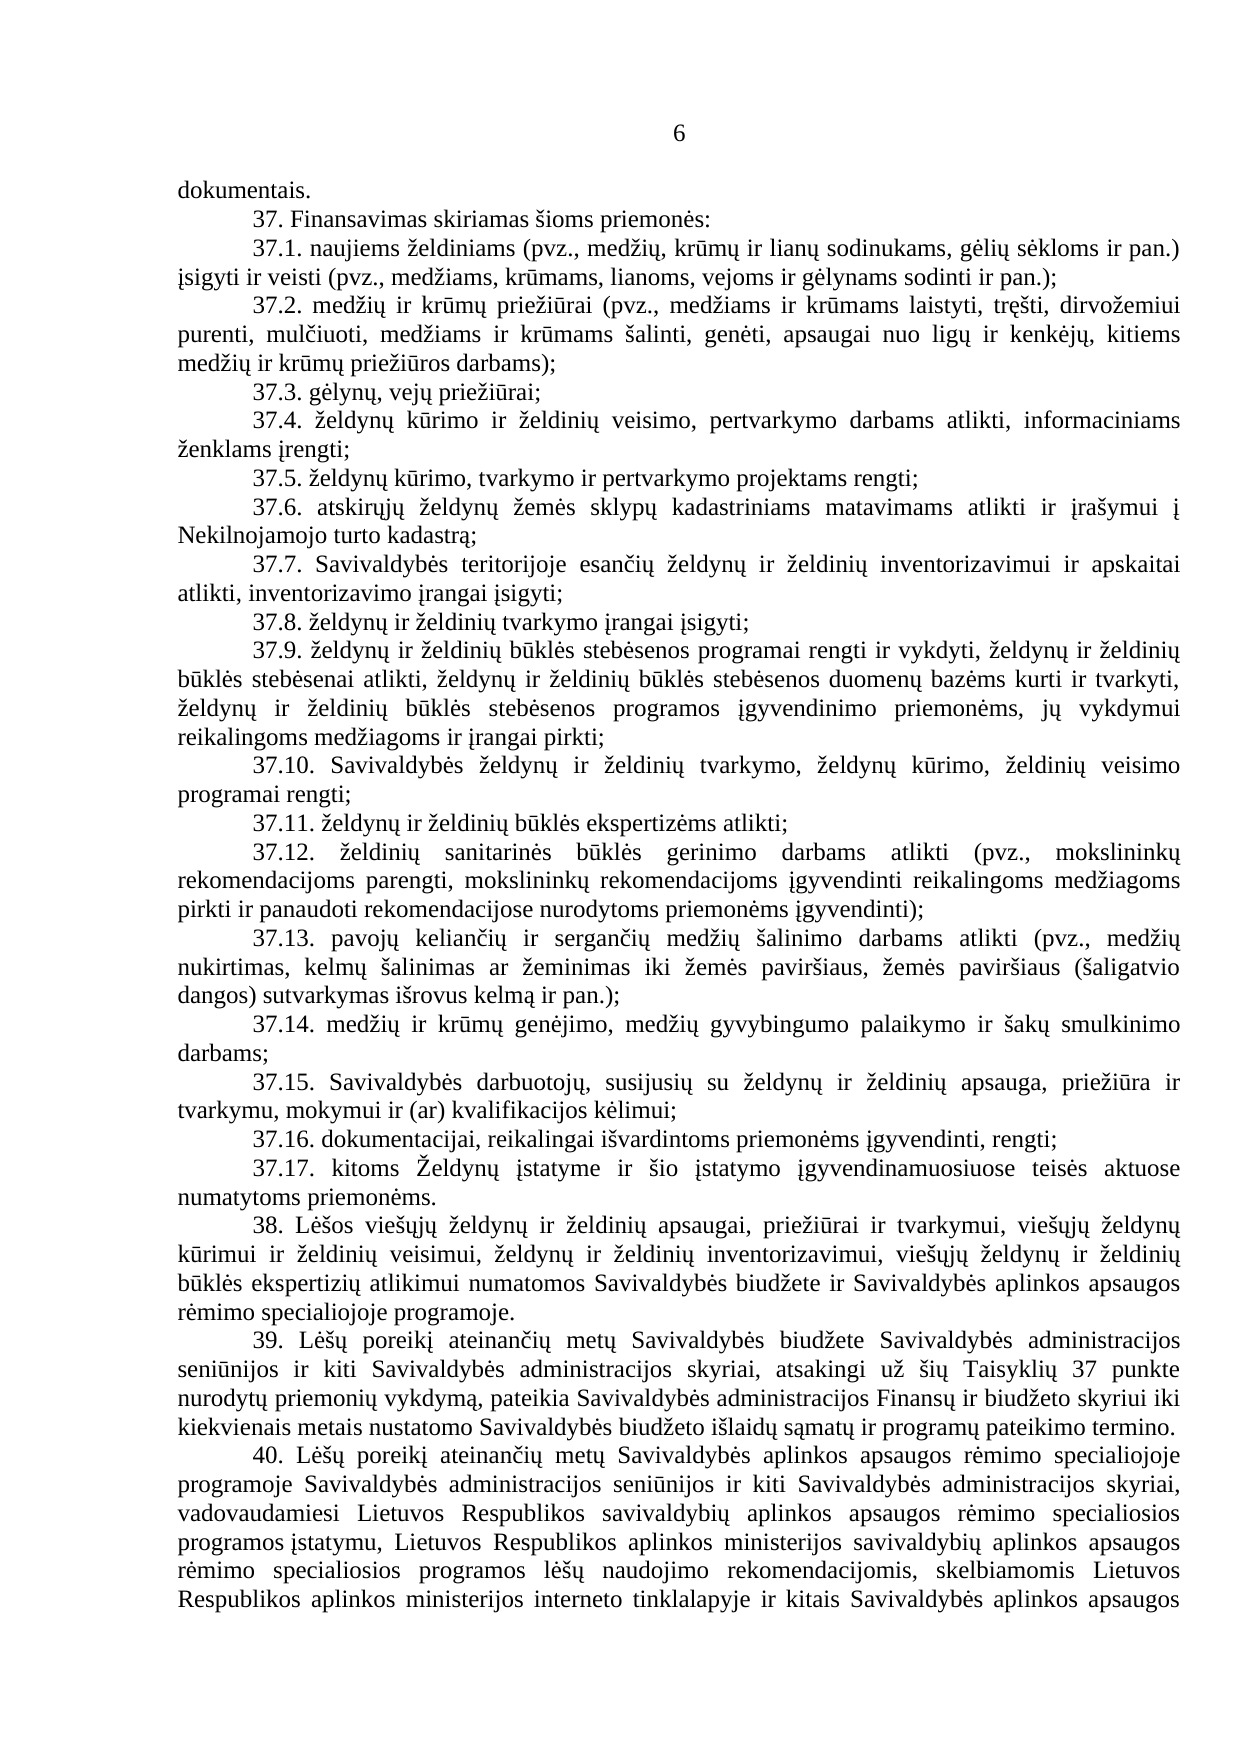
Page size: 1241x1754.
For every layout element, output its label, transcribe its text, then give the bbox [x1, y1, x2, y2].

text 37.15. Savivaldybės darbuotojų, susijusių su želdynų ir želdinių apsauga, priežiūra ir tvarkymu, mokymui ir (ar) kvalifikacijos kėlimui; [177, 1067, 1181, 1124]
text 37.7. Savivaldybės teritorijoje esančių želdynų ir želdinių inventorizavimui ir apskaitai atlikti, inventorizavimo įrangai įsigyti; [177, 549, 1181, 607]
text 37.9. želdynų ir želdinių būklės stebėsenos programai rengti ir vykdyti, želdynų ir želdinių būklės stebėsenai atlikti, želdynų ir želdinių būklės stebėsenos duomenų bazėms kurti ir tvarkyti, želdynų ir želdinių būklės stebėsenos programos įgyvendinimo priemonėms, jų vykdymui reikalingoms medžiagoms ir įrangai pirkti; [177, 636, 1181, 751]
text 37.14. medžių ir krūmų genėjimo, medžių gyvybingumo palaikymo ir šakų smulkinimo darbams; [177, 1009, 1181, 1067]
text 40. Lėšų poreikį ateinančių metų Savivaldybės aplinkos apsaugos rėmimo specialiojoje programoje Savivaldybės administracijos seniūnijos ir kiti Savivaldybės administracijos skyriai, vadovaudamiesi Lietuvos Respublikos savivaldybių aplinkos apsaugos rėmimo specialiosios programos įstatymu, Lietuvos Respublikos aplinkos ministerijos savivaldybių aplinkos apsaugos rėmimo specialiosios programos lėšų naudojimo rekomendacijomis, skelbiamomis Lietuvos Respublikos aplinkos ministerijos interneto tinklalapyje ir kitais Savivaldybės aplinkos apsaugos [177, 1441, 1181, 1613]
text 37.11. želdynų ir želdinių būklės ekspertizėms atlikti; [177, 808, 1181, 837]
text 37.2. medžių ir krūmų priežiūrai (pvz., medžiams ir krūmams laistyti, tręšti, dirvožemiui purenti, mulčiuoti, medžiams ir krūmams šalinti, genėti, apsaugai nuo ligų ir kenkėjų, kitiems medžių ir krūmų priežiūros darbams); [177, 291, 1181, 377]
text dokumentais. [177, 176, 1181, 204]
text 37.4. želdynų kūrimo ir želdinių veisimo, pertvarkymo darbams atlikti, informaciniams ženklams įrengti; [177, 406, 1181, 463]
text 37.17. kitoms Želdynų įstatyme ir šio įstatymo įgyvendinamuosiuose teisės aktuose numatytoms priemonėms. [177, 1153, 1181, 1211]
text 37.16. dokumentacijai, reikalingai išvardintoms priemonėms įgyvendinti, rengti; [177, 1124, 1181, 1153]
text 39. Lėšų poreikį ateinančių metų Savivaldybės biudžete Savivaldybės administracijos seniūnijos ir kiti Savivaldybės administracijos skyriai, atsakingi už šių Taisyklių 37 punkte nurodytų priemonių vykdymą, pateikia Savivaldybės administracijos Finansų ir biudžeto skyriui iki kiekvienais metais nustatomo Savivaldybės biudžeto išlaidų sąmatų ir programų pateikimo termino. [177, 1326, 1181, 1441]
text 37.13. pavojų keliančių ir sergančių medžių šalinimo darbams atlikti (pvz., medžių nukirtimas, kelmų šalinimas ar žeminimas iki žemės paviršiaus, žemės paviršiaus (šaligatvio dangos) sutvarkymas išrovus kelmą ir pan.); [177, 923, 1181, 1009]
text 37.12. želdinių sanitarinės būklės gerinimo darbams atlikti (pvz., mokslininkų rekomendacijoms parengti, mokslininkų rekomendacijoms įgyvendinti reikalingoms medžiagoms pirkti ir panaudoti rekomendacijose nurodytoms priemonėms įgyvendinti); [177, 837, 1181, 923]
text 37.1. naujiems želdiniams (pvz., medžių, krūmų ir lianų sodinukams, gėlių sėkloms ir pan.) įsigyti ir veisti (pvz., medžiams, krūmams, lianoms, vejoms ir gėlynams sodinti ir pan.); [177, 233, 1181, 291]
text 38. Lėšos viešųjų želdynų ir želdinių apsaugai, priežiūrai ir tvarkymui, viešųjų želdynų kūrimui ir želdinių veisimui, želdynų ir želdinių inventorizavimui, viešųjų želdynų ir želdinių būklės ekspertizių atlikimui numatomos Savivaldybės biudžete ir Savivaldybės aplinkos apsaugos rėmimo specialiojoje programoje. [177, 1211, 1181, 1326]
text 37. Finansavimas skiriamas šioms priemonės: [177, 204, 1181, 233]
text 37.10. Savivaldybės želdynų ir želdinių tvarkymo, želdynų kūrimo, želdinių veisimo programai rengti; [177, 751, 1181, 808]
text 37.5. želdynų kūrimo, tvarkymo ir pertvarkymo projektams rengti; [177, 463, 1181, 492]
text 37.6. atskirųjų želdynų žemės sklypų kadastriniams matavimams atlikti ir įrašymui į Nekilnojamojo turto kadastrą; [177, 492, 1181, 549]
text 37.8. želdynų ir želdinių tvarkymo įrangai įsigyti; [177, 607, 1181, 636]
text 37.3. gėlynų, vejų priežiūrai; [177, 377, 1181, 406]
